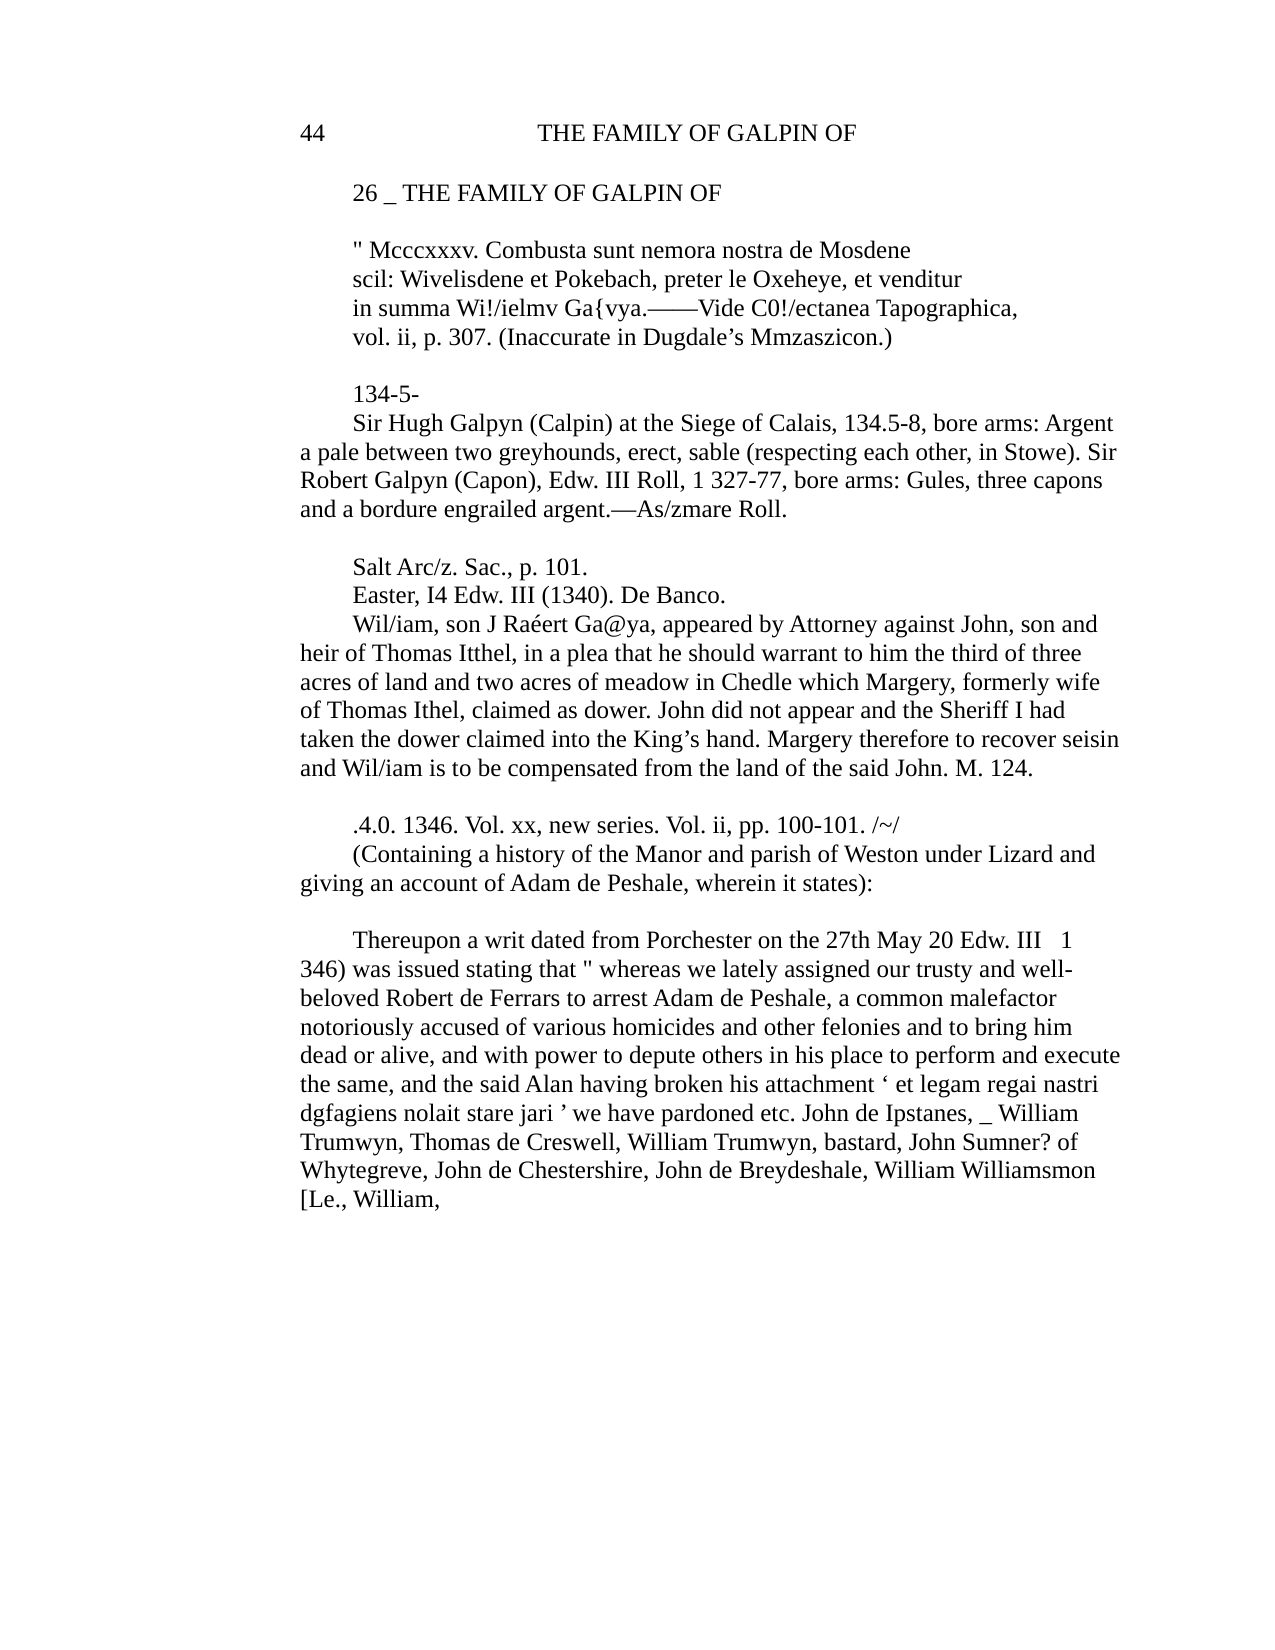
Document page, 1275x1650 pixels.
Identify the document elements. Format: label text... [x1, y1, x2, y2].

text scil: Wivelisdene et Pokebach, preter le Oxeheye, et venditur [300, 264, 1125, 293]
text (Containing a history of the Manor and parish of Weston under Lizard and giving an account of Adam de Peshale, wherein it states): [300, 839, 1125, 897]
text 26 _ THE FAMILY OF GALPIN OF [300, 178, 1125, 207]
text Sir Hugh Galpyn (Calpin) at the Siege of Calais, 134.5-8, bore arms: Argent a pale between two greyhounds, erect, sable (respecting each other, in Stowe). Sir Robert Galpyn (Capon), Edw. III Roll, 1 327-77, bore arms: Gules, three capons and a bordure engrailed argent.—As/zmare Roll. [300, 408, 1125, 523]
text in summa Wi!/ielmv Ga{vya.——Vide C0!/ectanea Tapographica, [300, 293, 1125, 322]
text " Mcccxxxv. Combusta sunt nemora nostra de Mosdene [300, 236, 1125, 264]
text Thereupon a writ dated from Porchester on the 27th May 20 Edw. III 1 346) was issued stating that " whereas we lately assigned our trusty and well-beloved Robert de Ferrars to arrest Adam de Peshale, a common malefactor notoriously accused of various homicides and other felonies and to bring him dead or alive, and with power to depute others in his place to perform and execute the same, and the said Alan having broken his attachment ‘ et legam regai nastri dgfagiens nolait stare jari ’ we have pardoned etc. John de Ipstanes, _ William Trumwyn, Thomas de Creswell, William Trumwyn, bastard, John Sumner? of Whytegreve, John de Chestershire, John de Breydeshale, William Williamsmon [Le., William, [300, 926, 1125, 1213]
text Easter, I4 Edw. III (1340). De Banco. [300, 581, 1125, 609]
text vol. ii, p. 307. (Inaccurate in Dugdale’s Mmzaszicon.) [300, 322, 1125, 351]
text Salt Arc/z. Sac., p. 101. [300, 552, 1125, 581]
text Wil/iam, son J Raéert Ga@ya, appeared by Attorney against John, son and heir of Thomas Itthel, in a plea that he should warrant to him the third of three acres of land and two acres of meadow in Chedle which Margery, formerly wife of Thomas Ithel, claimed as dower. John did not appear and the Sheriff I had taken the dower claimed into the King’s hand. Margery therefore to recover seisin and Wil/iam is to be compensated from the land of the said John. M. 124. [300, 609, 1125, 782]
text 134-5- [300, 379, 1125, 408]
text .4.0. 1346. Vol. xx, new series. Vol. ii, pp. 100-101. /~/ [300, 811, 1125, 839]
